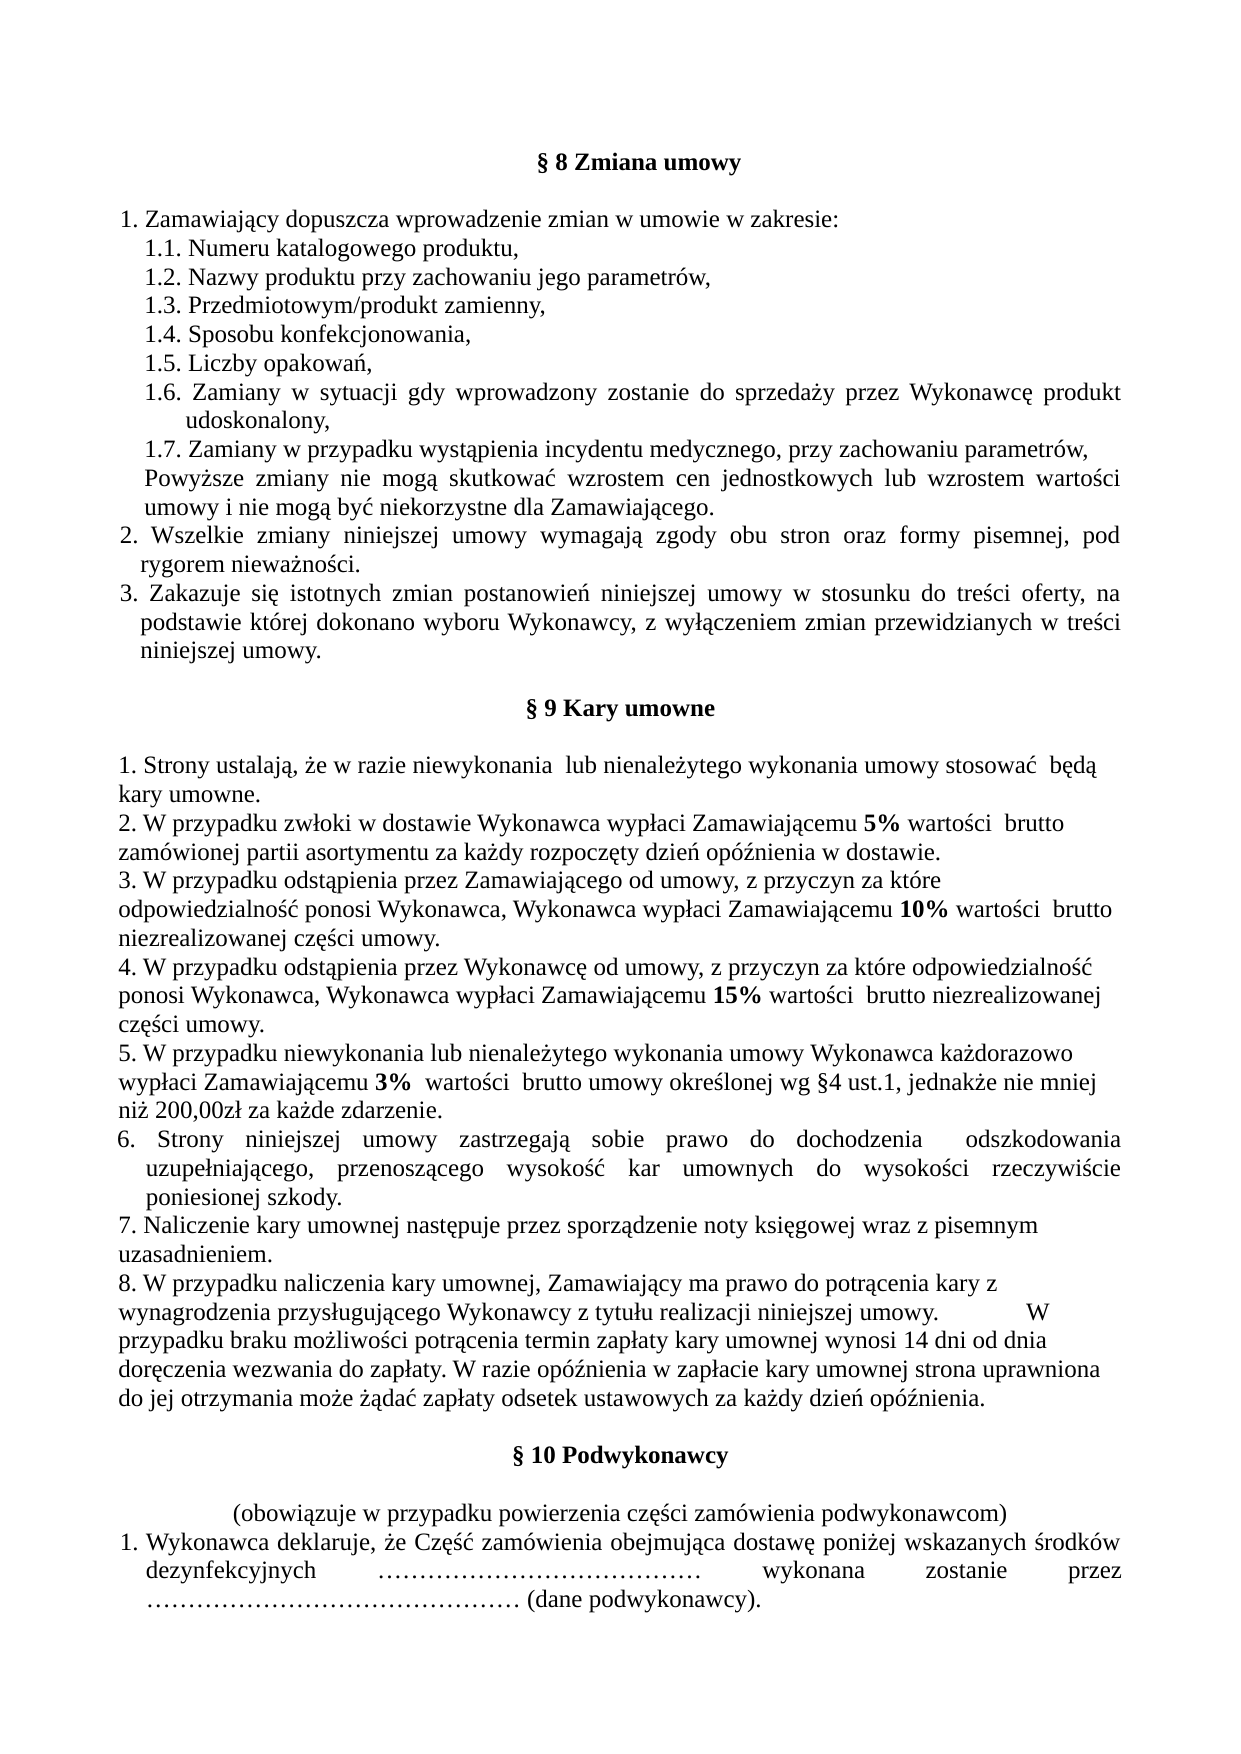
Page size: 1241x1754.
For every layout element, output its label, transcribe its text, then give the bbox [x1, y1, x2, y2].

text 1. Strony ustalają, że w razie niewykonania lub nienależytego wykonania umowy stosować będą kary umowne. [118, 751, 1122, 808]
list 1.1. Numeru katalogowego produktu, [144, 233, 1122, 262]
text 1.4. Sposobu konfekcjonowania, [144, 319, 1122, 348]
text 3. W przypadku odstąpienia przez Zamawiającego od umowy, z przyczyn za które odpowiedzialność ponosi Wykonawca, Wykonawca wypłaci Zamawiającemu 10% wartości brutto niezrealizowanej części umowy. [118, 866, 1122, 952]
list 6. Strony niniejszej umowy zastrzegają sobie prawo do dochodzenia odszkodowania uzupełniającego, przenoszącego wysokość kar umownych do wysokości rzeczywiście poniesionej szkody. [117, 1124, 1122, 1211]
text § 9 Kary umowne [118, 693, 1122, 722]
list 1. Zamawiający dopuszcza wprowadzenie zmian w umowie w zakresie: [119, 204, 1122, 233]
text 7. Naliczenie kary umownej następuje przez sporządzenie noty księgowej wraz z pisemnym uzasadnieniem. [118, 1211, 1122, 1268]
list 2. Wszelkie zmiany niniejszej umowy wymagają zgody obu stron oraz formy pisemnej, pod rygorem nieważności. [119, 521, 1122, 578]
text 5. W przypadku niewykonania lub nienależytego wykonania umowy Wykonawca każdorazowo wypłaci Zamawiającemu 3% wartości brutto umowy określonej wg §4 ust.1, jednakże nie mniej niż 200,00zł za każde zdarzenie. [118, 1038, 1122, 1124]
list 1.6. Zamiany w sytuacji gdy wprowadzony zostanie do sprzedaży przez Wykonawcę produkt udoskonalony, [144, 377, 1122, 434]
text § 8 Zmiana umowy [156, 147, 1122, 176]
text (obowiązuje w przypadku powierzenia części zamówienia podwykonawcom) [118, 1498, 1122, 1527]
text Powyższe zmiany nie mogą skutkować wzrostem cen jednostkowych lub wzrostem wartości umowy i nie mogą być niekorzystne dla Zamawiającego. [144, 463, 1122, 521]
text § 10 Podwykonawcy [118, 1441, 1122, 1469]
text 4. W przypadku odstąpienia przez Wykonawcę od umowy, z przyczyn za które odpowiedzialność ponosi Wykonawca, Wykonawca wypłaci Zamawiającemu 15% wartości brutto niezrealizowanej części umowy. [118, 952, 1122, 1038]
text 1.3. Przedmiotowym/produkt zamienny, [144, 291, 1122, 319]
list 1.7. Zamiany w przypadku wystąpienia incydentu medycznego, przy zachowaniu parametrów, [144, 434, 1122, 463]
text 8. W przypadku naliczenia kary umownej, Zamawiający ma prawo do potrącenia kary z wynagrodzenia przysługującego Wykonawcy z tytułu realizacji niniejszej umowy. W przypadku braku możliwości potrącenia termin zapłaty kary umownej wynosi 14 dni od dnia doręczenia wezwania do zapłaty. W razie opóźnienia w zapłacie kary umownej strona uprawniona do jej otrzymania może żądać zapłaty odsetek ustawowych za każdy dzień opóźnienia. [118, 1268, 1122, 1412]
list 1.5. Liczby opakowań, [144, 348, 1122, 377]
list 3. Zakazuje się istotnych zmian postanowień niniejszej umowy w stosunku do treści oferty, na podstawie której dokonano wyboru Wykonawcy, z wyłączeniem zmian przewidzianych w treści niniejszej umowy. [119, 578, 1122, 664]
text 1.2. Nazwy produktu przy zachowaniu jego parametrów, [144, 262, 1122, 291]
text 2. W przypadku zwłoki w dostawie Wykonawca wypłaci Zamawiającemu 5% wartości brutto zamówionej partii asortymentu za każdy rozpoczęty dzień opóźnienia w dostawie. [118, 808, 1122, 866]
list 1. Wykonawca deklaruje, że Część zamówienia obejmująca dostawę poniżej wskazanych środków dezynfekcyjnych ………………………………… wykonana zostanie przez ……………………………………… (dane podwykonawcy). [119, 1527, 1122, 1613]
